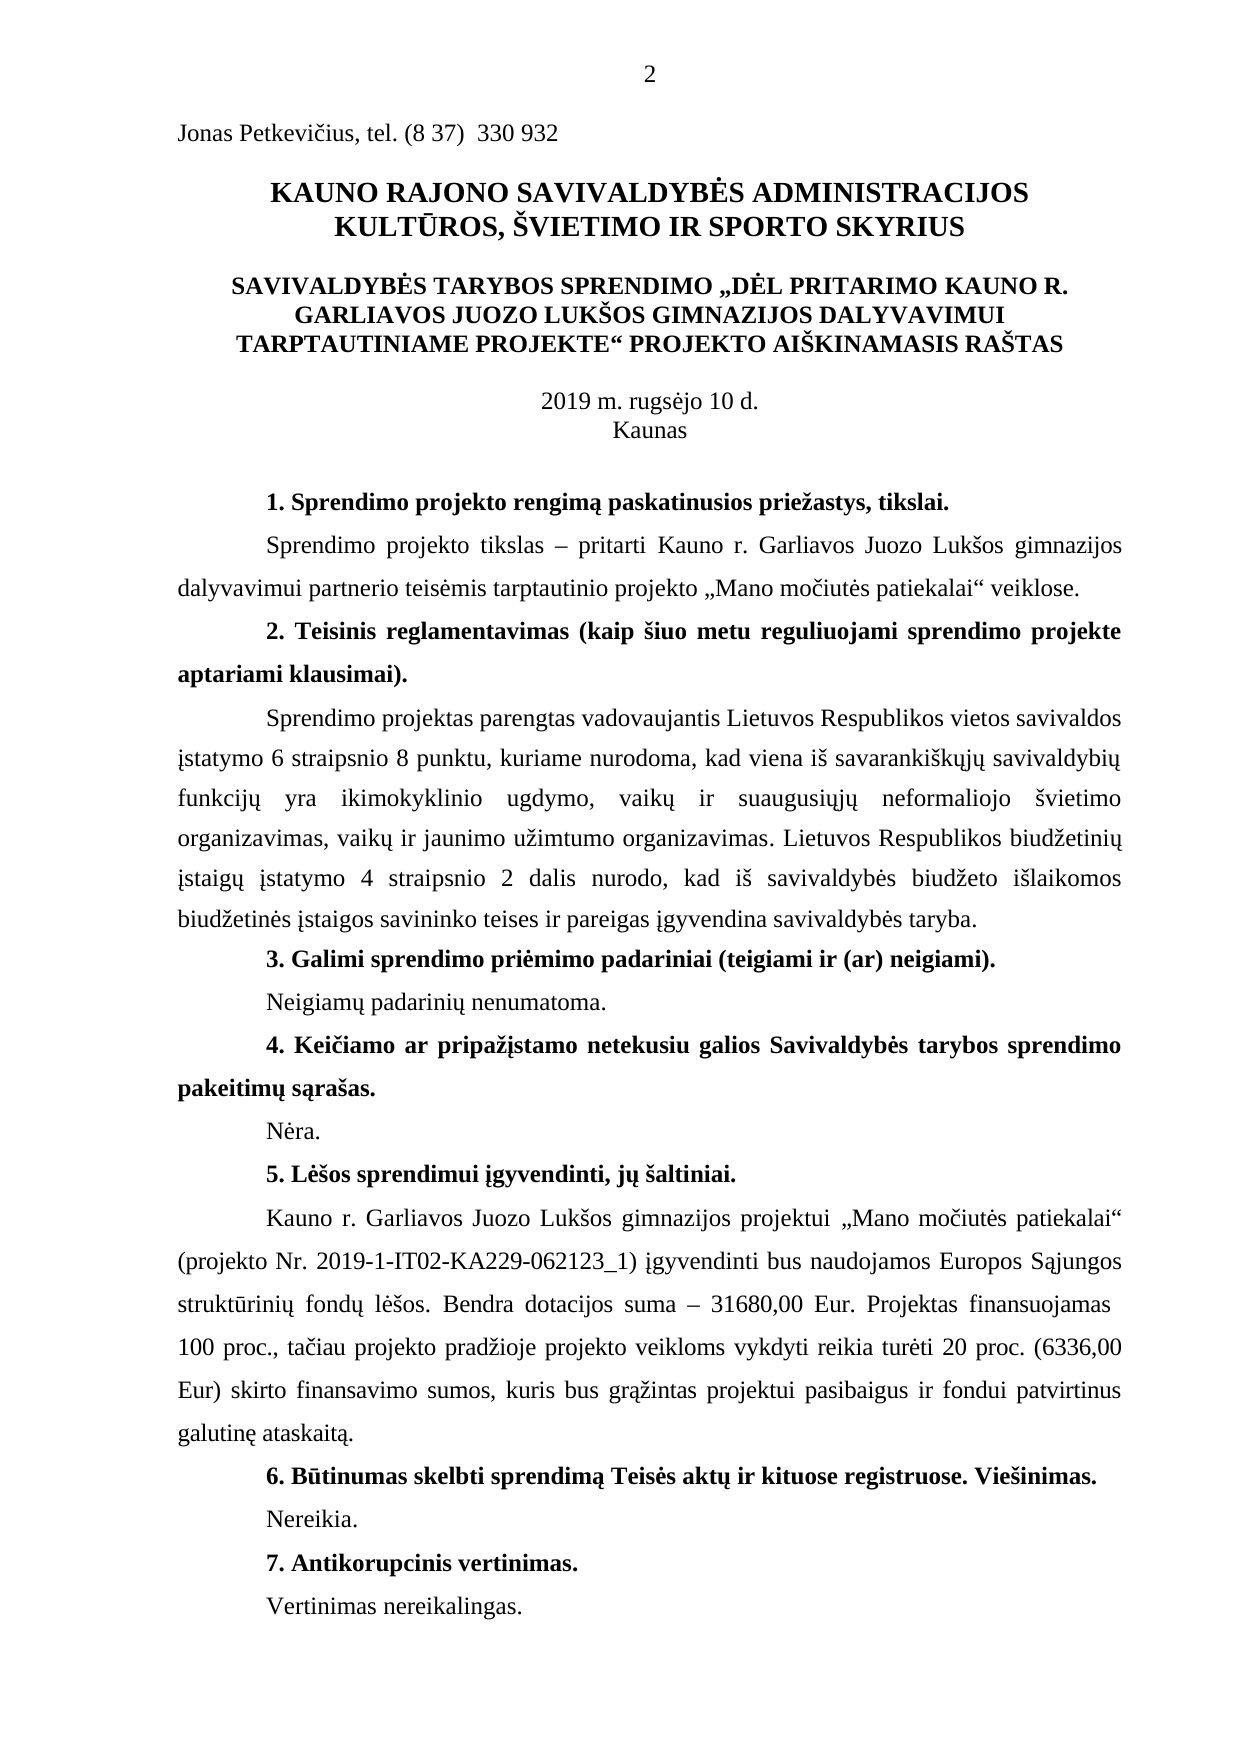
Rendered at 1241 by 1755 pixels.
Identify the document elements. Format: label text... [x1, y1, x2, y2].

text 4. Keičiamo ar pripažįstamo netekusiu galios Savivaldybės tarybos sprendimo pakeitimų sąrašas. [177, 1030, 1122, 1102]
text Kaunas [177, 415, 1122, 444]
text KULTŪROS, ŠVIETIMO IR SPORTO SKYRIUS [177, 209, 1122, 243]
text Jonas Petkevičius, tel. (8 37) 330 932 [177, 118, 1122, 147]
text 1. Sprendimo projekto rengimą paskatinusios priežastys, tikslai. [177, 487, 1122, 516]
text Nėra. [177, 1116, 1122, 1145]
text 5. Lėšos sprendimui įgyvendinti, jų šaltiniai. [177, 1159, 1122, 1188]
text 2019 m. rugsėjo 10 d. [177, 386, 1122, 415]
text KAUNO RAJONO SAVIVALDYBĖS ADMINISTRACIJOS [177, 176, 1122, 209]
text Kauno r. Garliavos Juozo Lukšos gimnazijos projektui „Mano močiutės patiekalai“ (projekto Nr. 2019-1-IT02-KA229-062123_1) įgyvendinti bus naudojamos Europos Sąjungos struktūrinių fondų lėšos. Bendra dotacijos suma – 31680,00 Eur. Projektas finansuojamas 100 proc., tačiau projekto pradžioje projekto veikloms vykdyti reikia turėti 20 proc. (6336,00 Eur) skirto finansavimo sumos, kuris bus grąžintas projektui pasibaigus ir fondui patvirtinus galutinę ataskaitą. [177, 1203, 1122, 1447]
text 6. Būtinumas skelbti sprendimą Teisės aktų ir kituose registruose. Viešinimas. [177, 1461, 1122, 1490]
text Vertinimas nereikalingas. [177, 1591, 1122, 1619]
text 3. Galimi sprendimo priėmimo padariniai (teigiami ir (ar) neigiami). [177, 944, 1122, 973]
text 2. Teisinis reglamentavimas (kaip šiuo metu reguliuojami sprendimo projekte aptariami klausimai). [177, 616, 1122, 688]
text Sprendimo projekto tikslas – pritarti Kauno r. Garliavos Juozo Lukšos gimnazijos dalyvavimui partnerio teisėmis tarptautinio projekto „Mano močiutės patiekalai“ veiklose. [177, 530, 1122, 602]
text Sprendimo projektas parengtas vadovaujantis Lietuvos Respublikos vietos savivaldos įstatymo 6 straipsnio 8 punktu, kuriame nurodoma, kad viena iš savarankiškųjų savivaldybių funkcijų yra ikimokyklinio ugdymo, vaikų ir suaugusiųjų neformaliojo švietimo organizavimas, vaikų ir jaunimo užimtumo organizavimas. Lietuvos Respublikos biudžetinių įstaigų įstatymo 4 straipsnio 2 dalis nurodo, kad iš savivaldybės biudžeto išlaikomos biudžetinės įstaigos savininko teises ir pareigas įgyvendina savivaldybės taryba. [177, 703, 1122, 932]
text SAVIVALDYBĖS TARYBOS SPRENDIMO „DĖL PRITARIMO KAUNO R. GARLIAVOS JUOZO LUKŠOS GIMNAZIJOS DALYVAVIMUI TARPTAUTINIAME PROJEKTE“ PROJEKTO AIŠKINAMASIS RAŠTAS [177, 271, 1122, 358]
text Nereikia. [177, 1504, 1122, 1533]
text 7. Antikorupcinis vertinimas. [177, 1548, 1122, 1576]
text Neigiamų padarinių nenumatoma. [177, 987, 1122, 1016]
